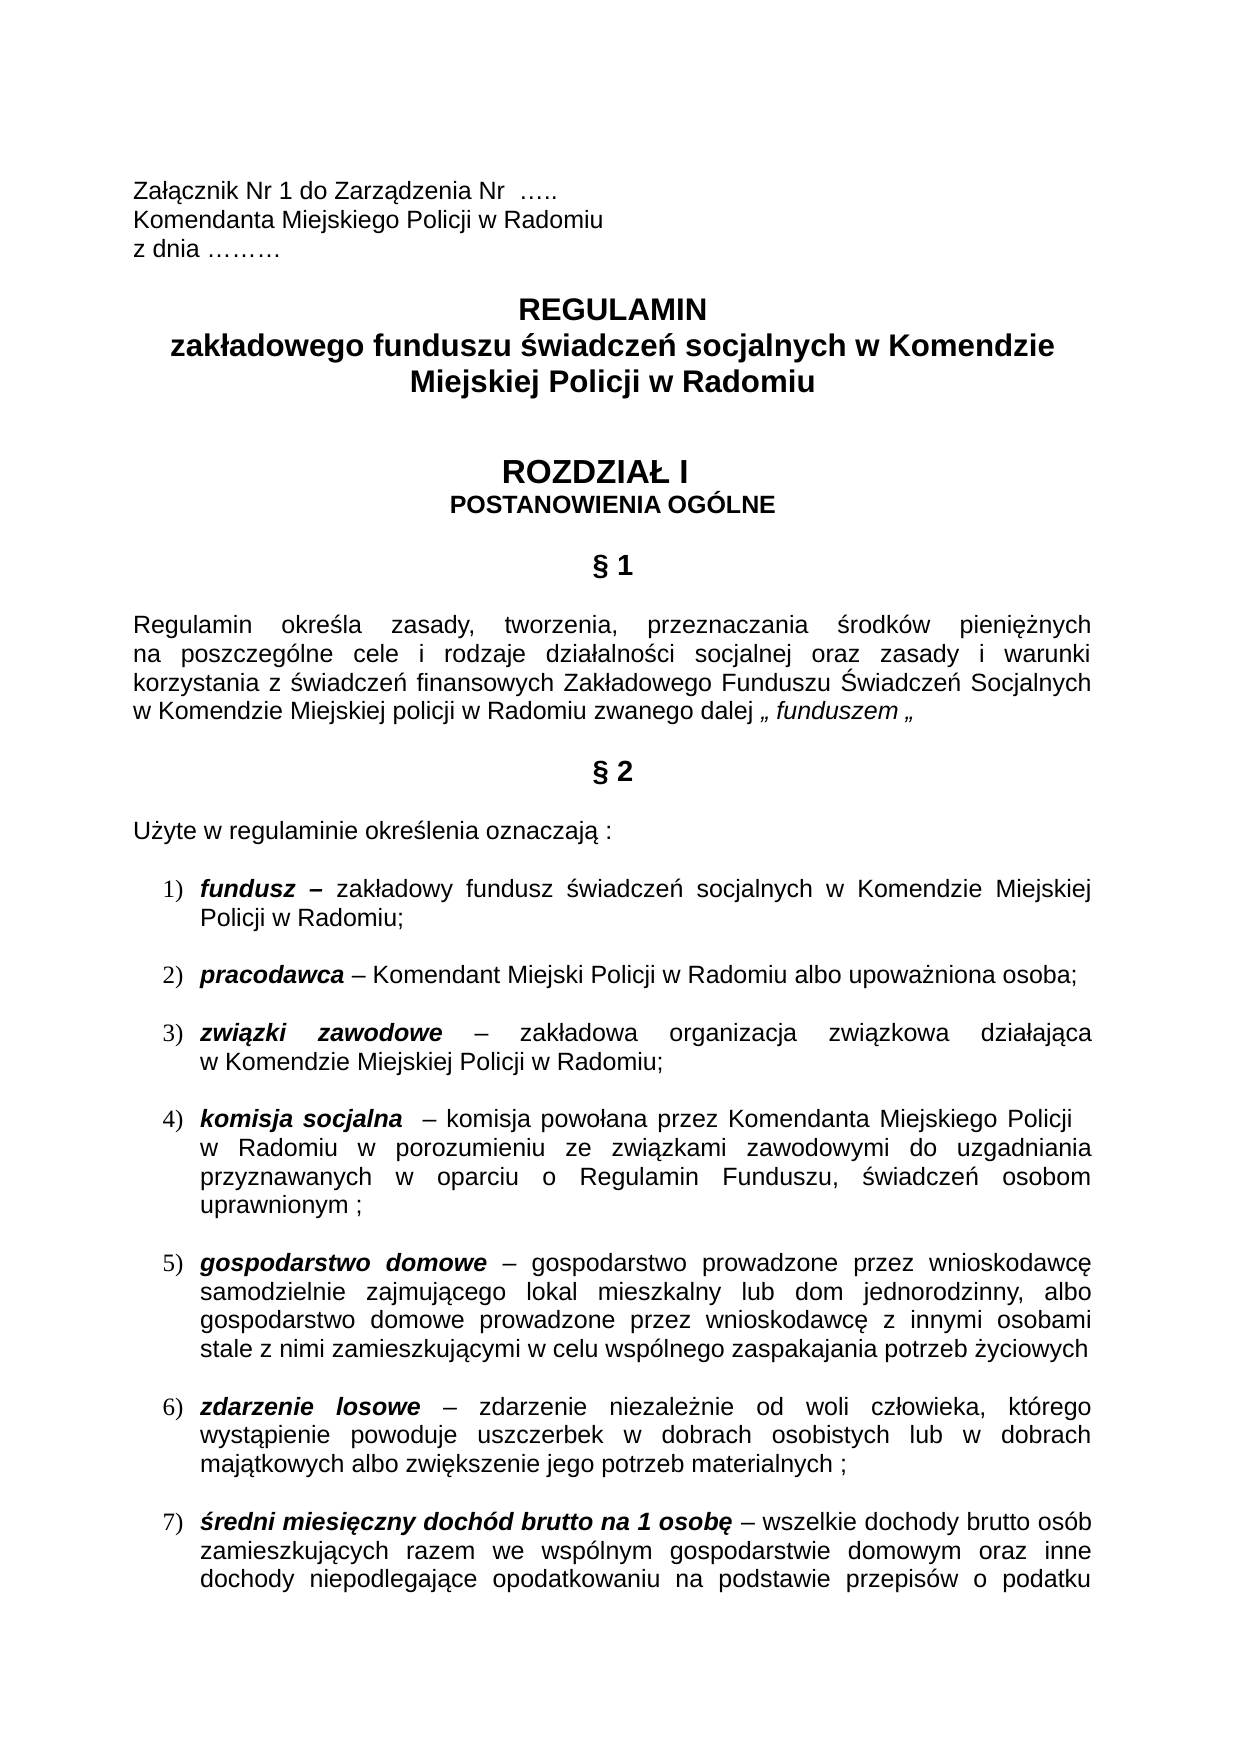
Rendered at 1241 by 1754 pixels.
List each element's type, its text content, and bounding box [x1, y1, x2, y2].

text ROZDZIAŁ I [428, 452, 1093, 490]
text zakładowego funduszu świadczeń socjalnych w Komendzie Miejskiej Policji w Radomiu [133, 327, 1093, 399]
text Regulamin określa zasady, tworzenia, przeznaczania środków pieniężnych na poszczególne cele i rodzaje działalności socjalnej oraz zasady i warunki korzystania z świadczeń finansowych Zakładowego Funduszu Świadczeń Socjalnych w Komendzie Miejskiej policji w Radomiu zwanego dalej „ funduszem „ [133, 610, 1093, 725]
list komisja socjalna – komisja powołana przez Komendanta Miejskiego Policji w Radomiu w porozumieniu ze związkami zawodowymi do uzgadniania przyznawanych w oparciu o Regulamin Funduszu, świadczeń osobom uprawnionym ; [162, 1104, 1093, 1219]
text § 1 [133, 548, 1093, 581]
text § 2 [133, 754, 1093, 787]
subtitle REGULAMIN [133, 291, 1093, 327]
text Załącznik Nr 1 do Zarządzenia Nr ….. [133, 176, 1093, 205]
list związki zawodowe – zakładowa organizacja związkowa działająca w Komendzie Miejskiej Policji w Radomiu; [162, 1018, 1093, 1075]
list średni miesięczny dochód brutto na 1 osobę – wszelkie dochody brutto osób zamieszkujących razem we wspólnym gospodarstwie domowym oraz inne dochody niepodlegające opodatkowaniu na podstawie przepisów o podatku [162, 1507, 1093, 1593]
list fundusz – zakładowy fundusz świadczeń socjalnych w Komendzie Miejskiej Policji w Radomiu; [162, 874, 1093, 931]
text POSTANOWIENIA OGÓLNE [133, 490, 1093, 519]
text Komendanta Miejskiego Policji w Radomiu [133, 205, 1093, 234]
list pracodawca – Komendant Miejski Policji w Radomiu albo upoważniona osoba; [162, 960, 1093, 989]
text Użyte w regulaminie określenia oznaczają : [133, 816, 1093, 845]
text z dnia ……… [133, 234, 1093, 263]
list gospodarstwo domowe – gospodarstwo prowadzone przez wnioskodawcę samodzielnie zajmującego lokal mieszkalny lub dom jednorodzinny, albo gospodarstwo domowe prowadzone przez wnioskodawcę z innymi osobami stale z nimi zamieszkującymi w celu wspólnego zaspakajania potrzeb życiowych [162, 1248, 1093, 1363]
list zdarzenie losowe – zdarzenie niezależnie od woli człowieka, którego wystąpienie powoduje uszczerbek w dobrach osobistych lub w dobrach majątkowych albo zwiększenie jego potrzeb materialnych ; [162, 1392, 1093, 1478]
